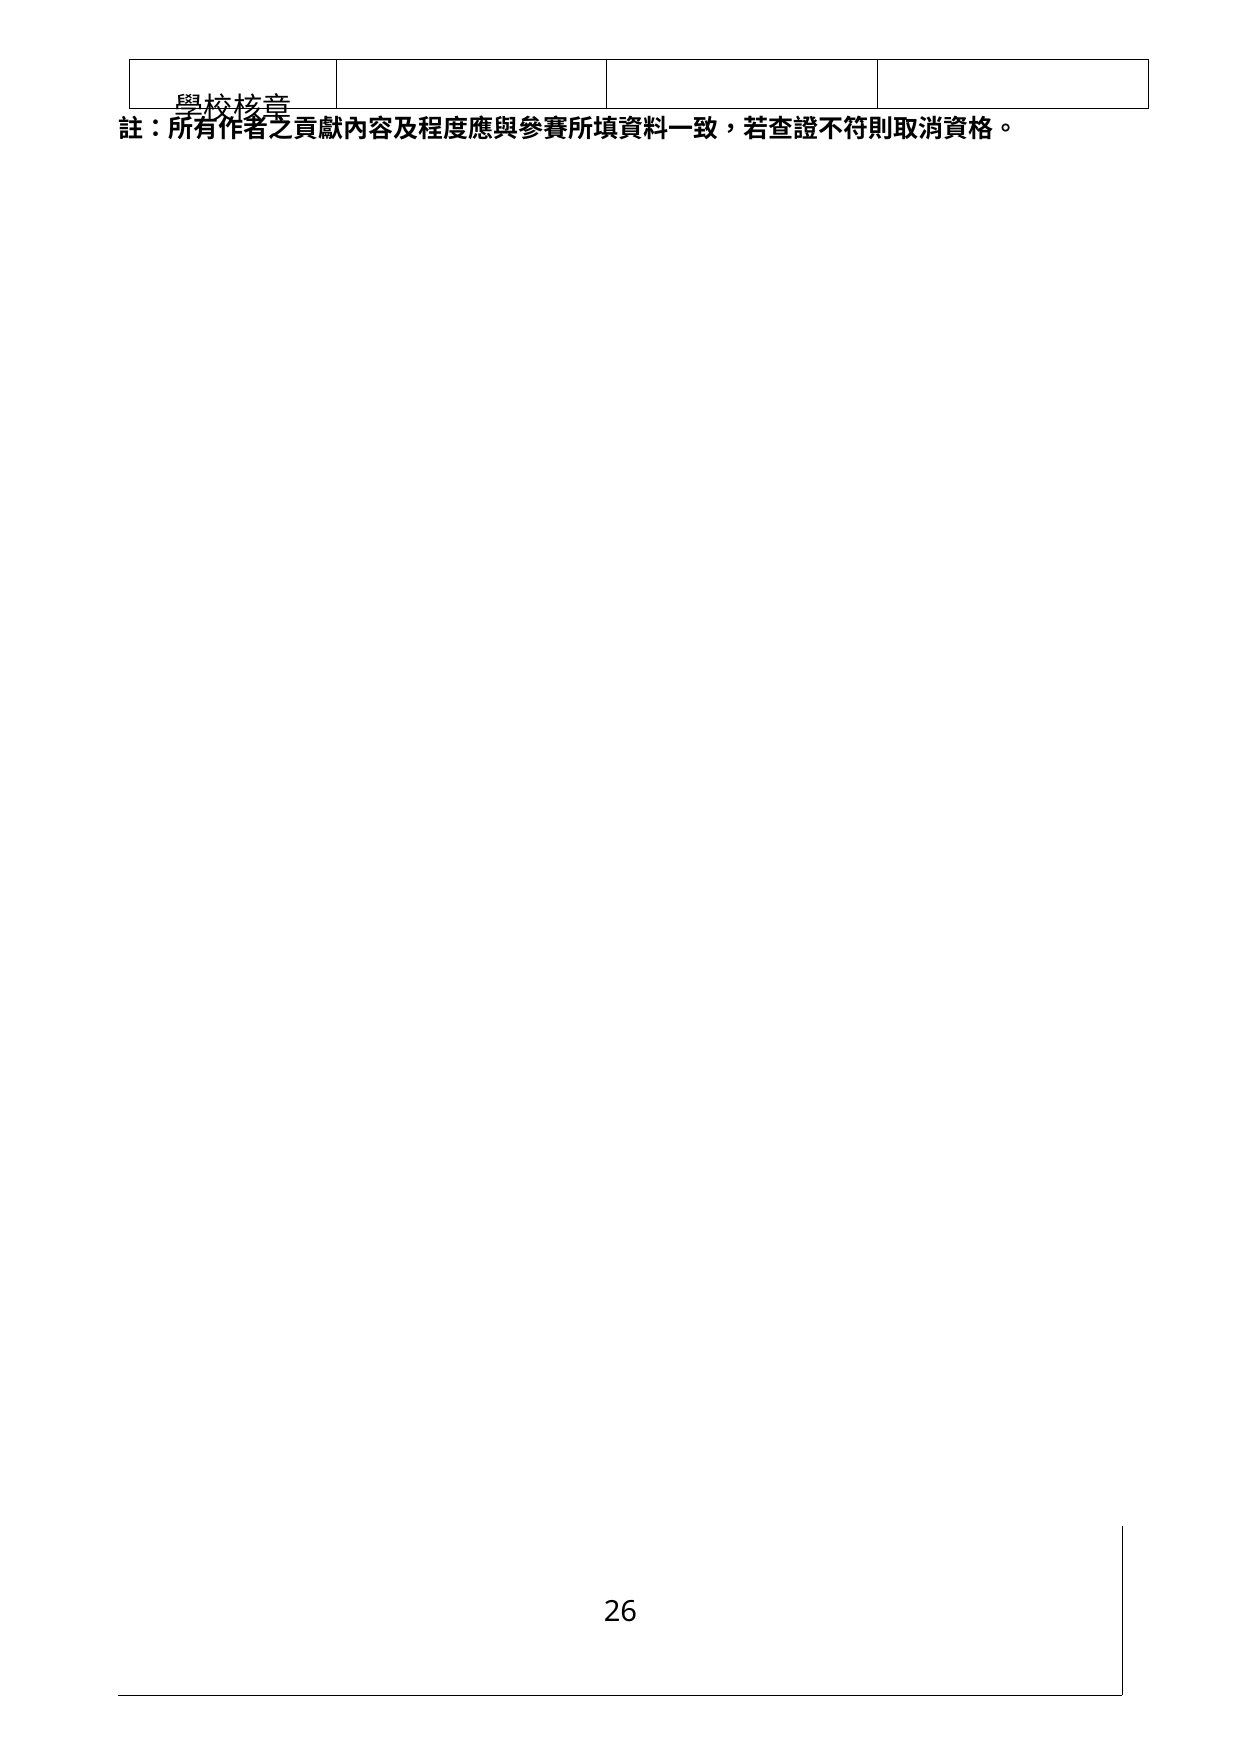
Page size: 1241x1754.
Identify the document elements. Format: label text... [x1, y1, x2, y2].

table_cell 原就讀 國中/國小 學校核章 [130, 60, 336, 108]
text 註：所有作者之貢獻內容及程度應與參賽所填資料一致，若查證不符則取消資格。 [118, 109, 1122, 145]
table_cell [337, 60, 606, 108]
table_cell [607, 60, 877, 108]
table_cell [878, 60, 1148, 108]
